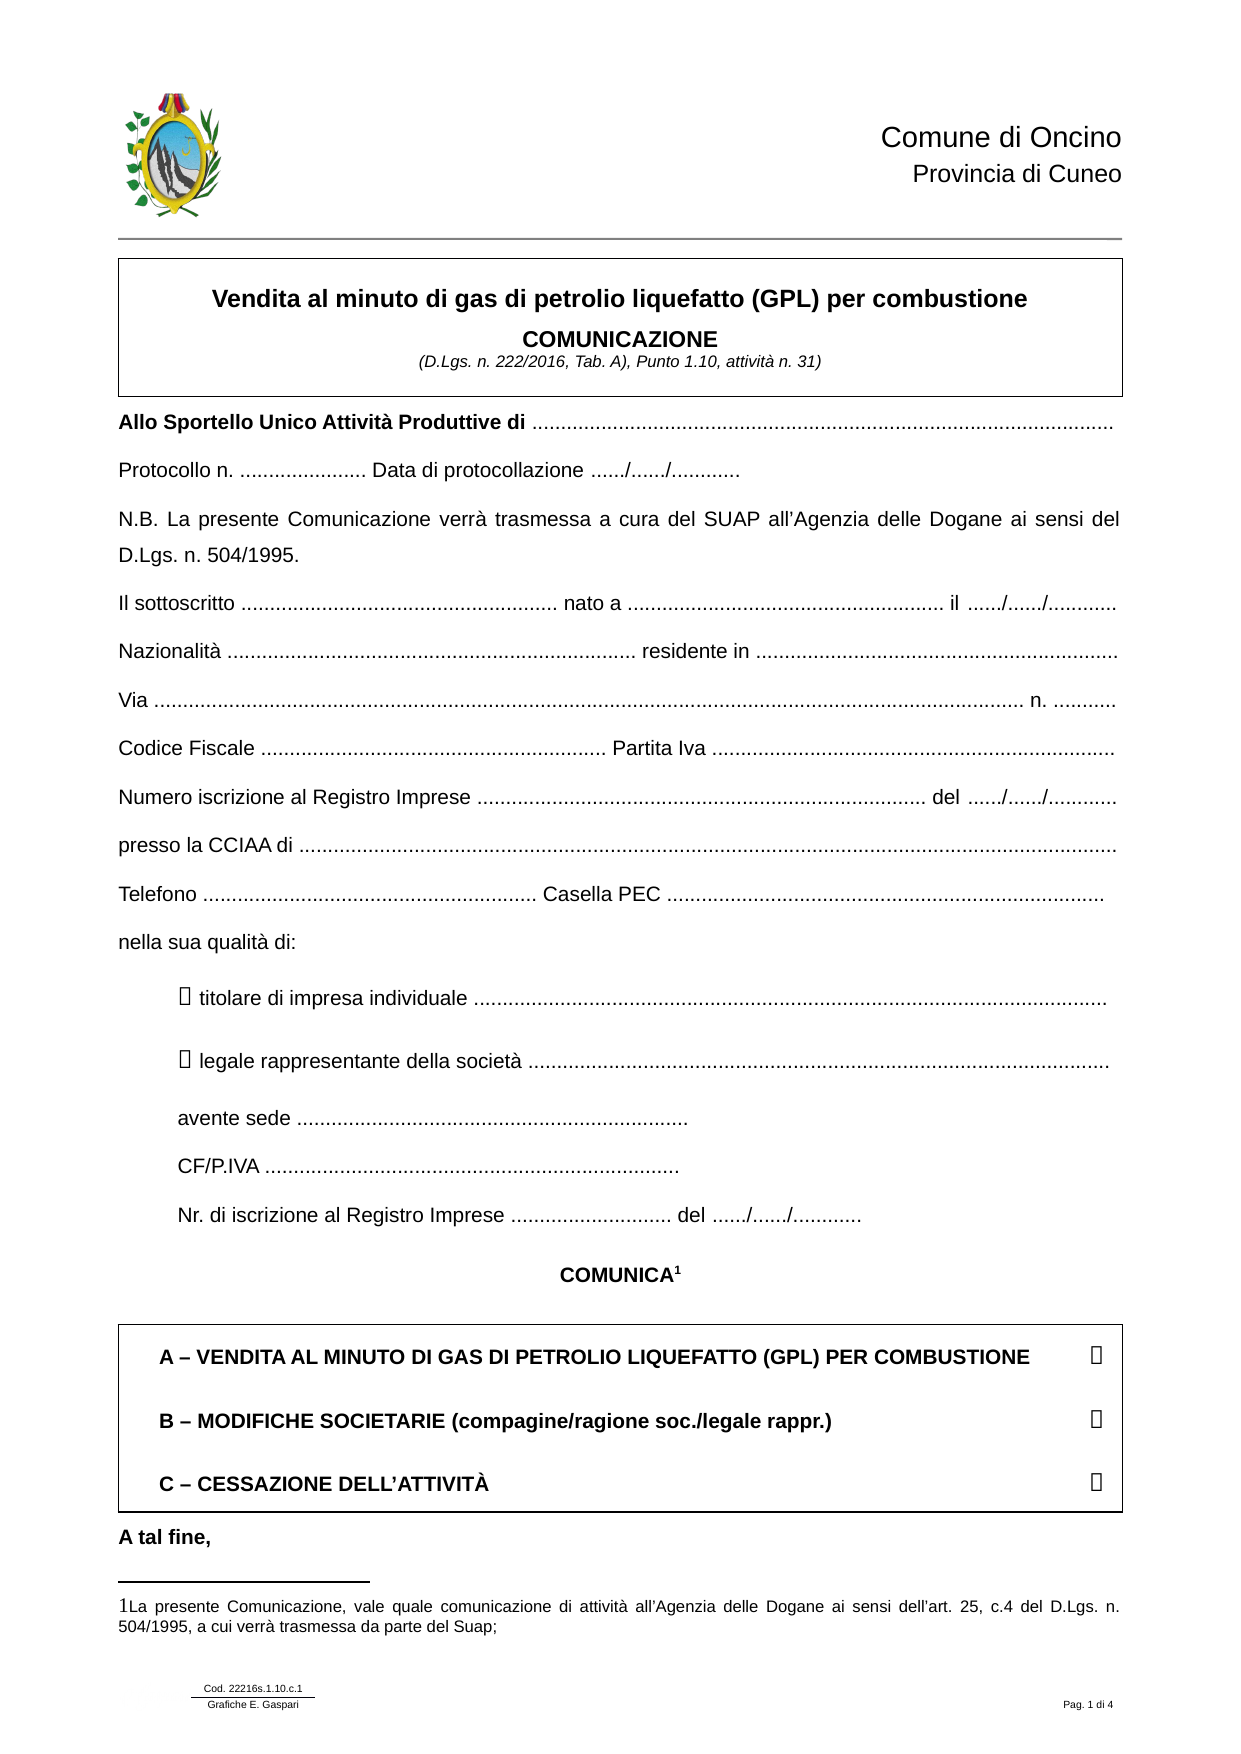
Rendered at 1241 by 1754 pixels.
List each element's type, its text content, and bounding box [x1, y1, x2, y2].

text Nr. di iscrizione al Registro Imprese ............................ del ....../....../............ [177, 1202, 1122, 1226]
text CF/P.IVA ........................................................................ [177, 1154, 1122, 1178]
table_header Vendita al minuto di gas di petrolio liquefatto (GPL) per combustione COMUNICAZIONE (D.Lgs. n. 222/2016, Tab. A), Punto 1.10, attività n. 31) [119, 259, 1122, 396]
text COMUNICA [118, 1263, 1122, 1287]
table_header A – VENDITA AL MINUTO DI GAS DI PETROLIO LIQUEFATTO (GPL) PER COMBUSTIONE  B – MODIFICHE SOCIETARIE (compagine/ragione soc./legale rappr.)  C – CESSAZIONE DELL’ATTIVITÀ  [119, 1325, 1122, 1511]
text Telefono .......................................................... Casella PEC ............................................................................ [118, 882, 1122, 906]
text Il sottoscritto ....................................................... nato a ....................................................... il ....../....../............ [118, 591, 1122, 615]
text Comune di Oncino [224, 121, 1122, 154]
text Codice Fiscale ............................................................ Partita Iva ...................................................................... [118, 736, 1122, 760]
text Provincia di Cuneo [224, 159, 1122, 188]
text Via ....................................................................................................................................................... n. ........... [118, 688, 1122, 712]
text N.B. La presente Comunicazione verrà trasmessa a cura del SUAP all’Agenzia delle Dogane ai sensi del D.Lgs. n. 504/1995. [118, 507, 1122, 566]
text Numero iscrizione al Registro Imprese .............................................................................. del ....../....../............ [118, 785, 1122, 809]
text  legale rappresentante della società ..................................................................................................... [177, 1042, 1122, 1076]
picture [122, 90, 224, 221]
text  titolare di impresa individuale .............................................................................................................. [177, 978, 1122, 1012]
text A tal fine, [118, 1525, 1122, 1549]
text La presente Comunicazione, vale quale comunicazione di attività all’Agenzia delle Dogane ai sensi dell’art. 25, c.4 del D.Lgs. n. 504/1995, a cui verrà trasmessa da parte del Suap; [118, 1593, 1122, 1636]
text avente sede .................................................................... [177, 1106, 1122, 1129]
text Allo Sportello Unico Attività Produttive di ..................................................................................................... [118, 410, 1122, 434]
text nella sua qualità di: [118, 930, 1122, 954]
text Nazionalità ....................................................................... residente in ............................................................... [118, 639, 1122, 663]
text Protocollo n. ...................... Data di protocollazione ....../....../............ [118, 458, 1122, 482]
text presso la CCIAA di .............................................................................................................................................. [118, 833, 1122, 857]
